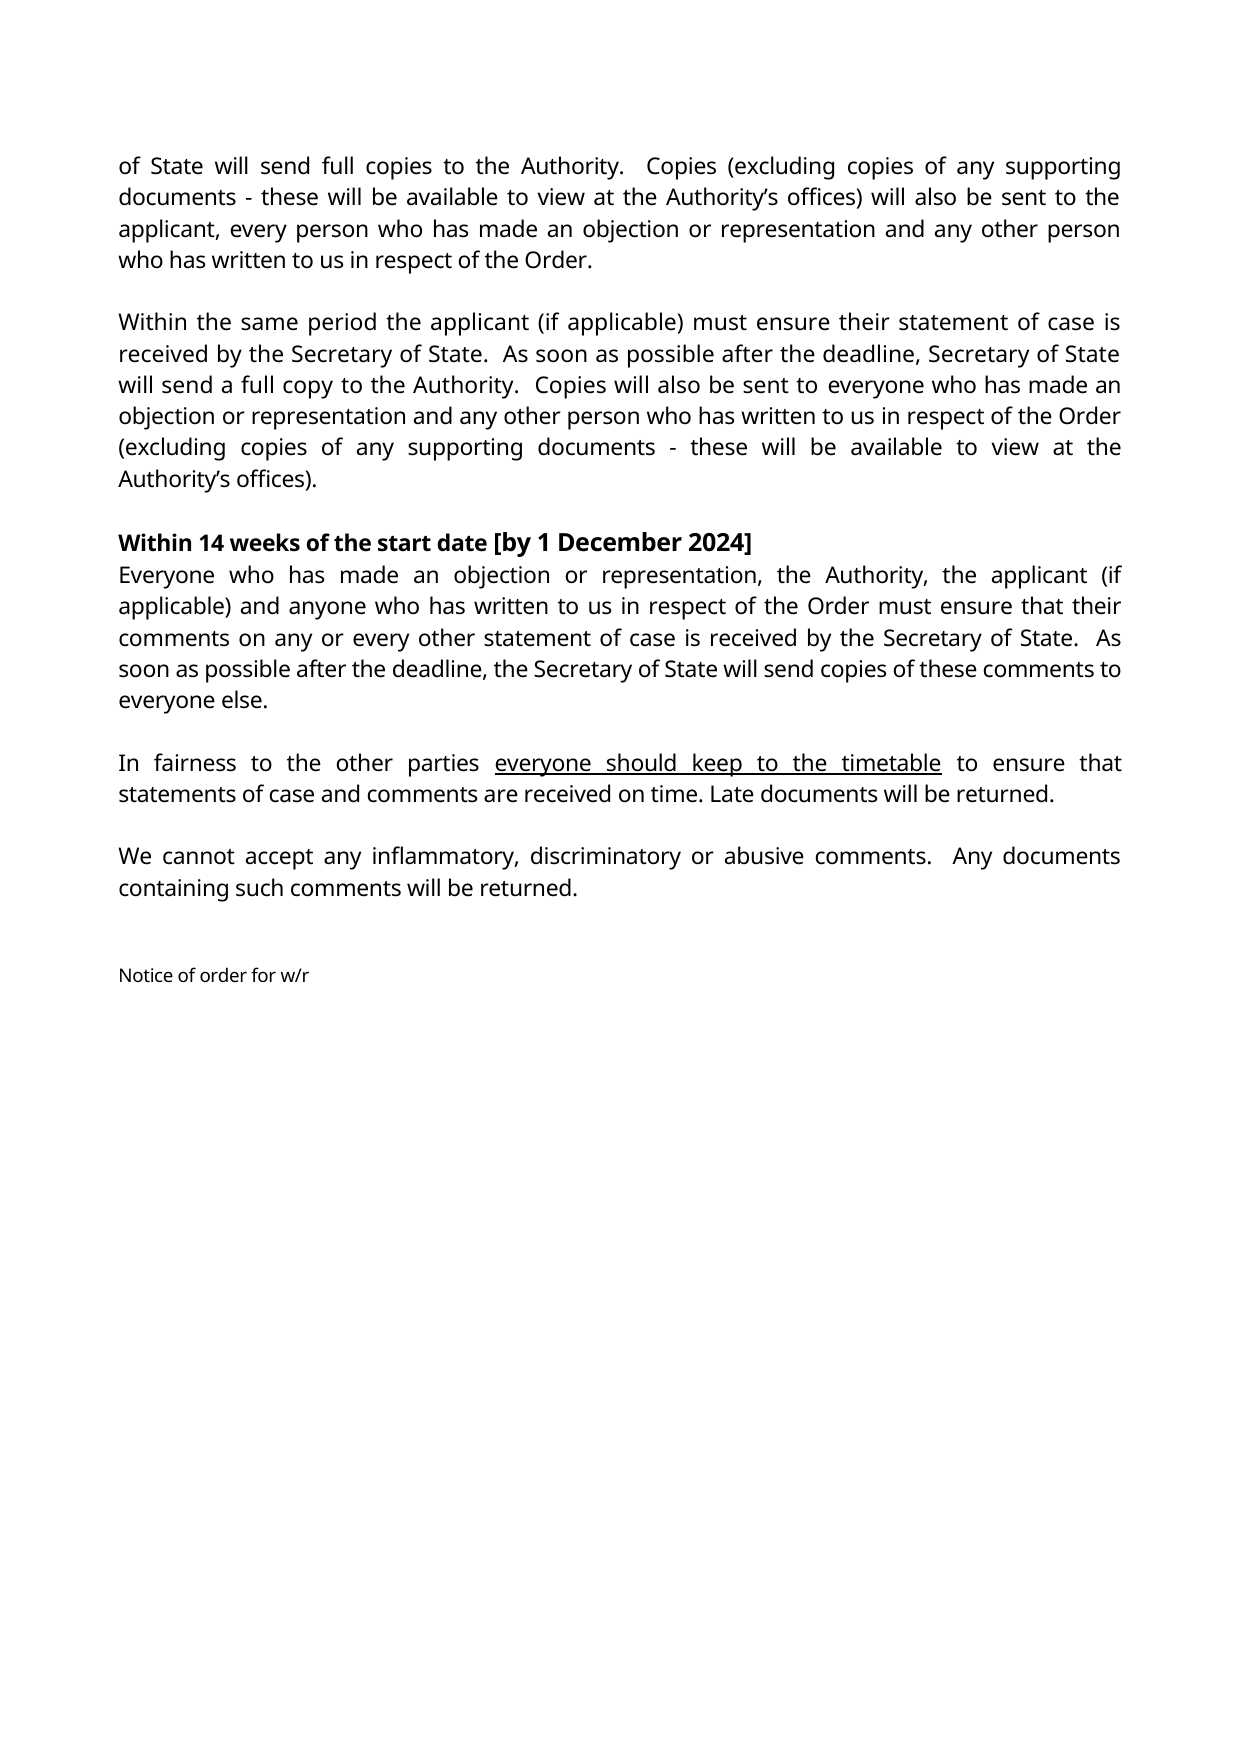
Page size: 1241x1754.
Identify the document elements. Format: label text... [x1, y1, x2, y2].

text Within the same period the applicant (if applicable) must ensure their statement of case is received by the Secretary of State. As soon as possible after the deadline, Secretary of State will send a full copy to the Authority. Copies will also be sent to everyone who has made an objection or representation and any other person who has written to us in respect of the Order (excluding copies of any supporting documents - these will be available to view at the Authority’s offices). [118, 306, 1122, 494]
text We cannot accept any inflammatory, discriminatory or abusive comments. Any documents containing such comments will be returned. [118, 840, 1122, 903]
text Everyone who has made an objection or representation, the Authority, the applicant (if applicable) and anyone who has written to us in respect of the Order must ensure that their comments on any or every other statement of case is received by the Secretary of State. As soon as possible after the deadline, the Secretary of State will send copies of these comments to everyone else. [118, 559, 1122, 715]
text of State will send full copies to the Authority. Copies (excluding copies of any supporting documents - these will be available to view at the Authority’s offices) will also be sent to the applicant, every person who has made an objection or representation and any other person who has written to us in respect of the Order. [118, 150, 1122, 275]
text Within 14 weeks of the start date [by 1 December 2024] [118, 525, 1122, 559]
text Notice of order for w/r [118, 962, 1122, 988]
text In fairness to the other parties everyone should keep to the timetable to ensure that statements of case and comments are received on time. Late documents will be returned. [118, 747, 1122, 809]
